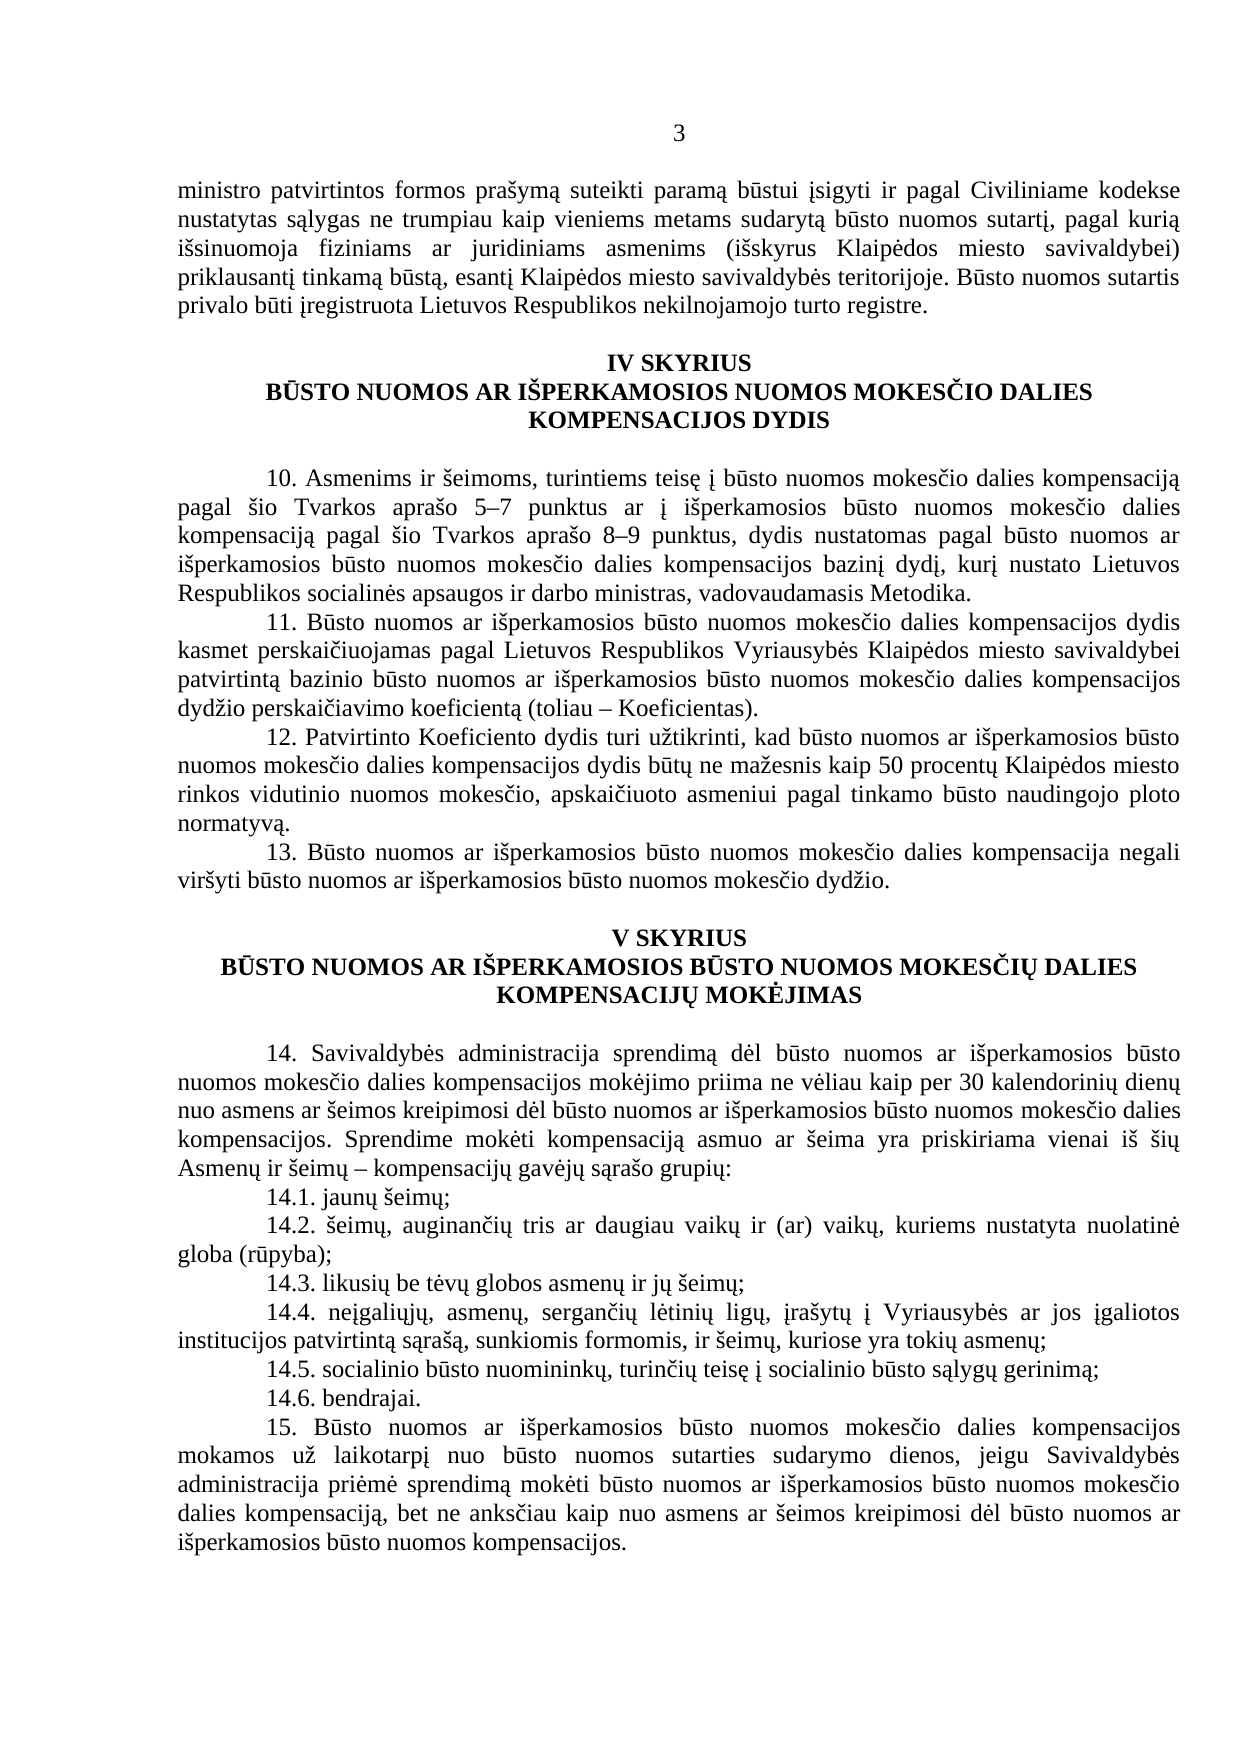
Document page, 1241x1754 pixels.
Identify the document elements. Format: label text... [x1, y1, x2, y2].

text 13. Būsto nuomos ar išperkamosios būsto nuomos mokesčio dalies kompensacija negali viršyti būsto nuomos ar išperkamosios būsto nuomos mokesčio dydžio. [177, 837, 1181, 894]
text BŪSTO NUOMOS AR IŠPERKAMOSIOS BŪSTO NUOMOS MOKESČIŲ DALIES KOMPENSACIJŲ MOKĖJIMAS [177, 952, 1181, 1009]
text 10. Asmenims ir šeimoms, turintiems teisę į būsto nuomos mokesčio dalies kompensaciją pagal šio Tvarkos aprašo 5–7 punktus ar į išperkamosios būsto nuomos mokesčio dalies kompensaciją pagal šio Tvarkos aprašo 8–9 punktus, dydis nustatomas pagal būsto nuomos ar išperkamosios būsto nuomos mokesčio dalies kompensacijos bazinį dydį, kurį nustato Lietuvos Respublikos socialinės apsaugos ir darbo ministras, vadovaudamasis Metodika. [177, 463, 1181, 607]
text 14.4. neįgaliųjų, asmenų, sergančių lėtinių ligų, įrašytų į Vyriausybės ar jos įgaliotos institucijos patvirtintą sąrašą, sunkiomis formomis, ir šeimų, kuriose yra tokių asmenų; [177, 1297, 1181, 1354]
text 14.3. likusių be tėvų globos asmenų ir jų šeimų; [177, 1268, 1181, 1297]
text 14.5. socialinio būsto nuomininkų, turinčių teisę į socialinio būsto sąlygų gerinimą; [177, 1354, 1181, 1383]
text 12. Patvirtinto Koeficiento dydis turi užtikrinti, kad būsto nuomos ar išperkamosios būsto nuomos mokesčio dalies kompensacijos dydis būtų ne mažesnis kaip 50 procentų Klaipėdos miesto rinkos vidutinio nuomos mokesčio, apskaičiuoto asmeniui pagal tinkamo būsto naudingojo ploto normatyvą. [177, 722, 1181, 837]
text 14.6. bendrajai. [177, 1383, 1181, 1412]
text ministro patvirtintos formos prašymą suteikti paramą būstui įsigyti ir pagal Civiliniame kodekse nustatytas sąlygas ne trumpiau kaip vieniems metams sudarytą būsto nuomos sutartį, pagal kurią išsinuomoja fiziniams ar juridiniams asmenims (išskyrus Klaipėdos miesto savivaldybei) priklausantį tinkamą būstą, esantį Klaipėdos miesto savivaldybės teritorijoje. Būsto nuomos sutartis privalo būti įregistruota Lietuvos Respublikos nekilnojamojo turto registre. [177, 176, 1181, 319]
text V SKYRIUS [177, 923, 1181, 952]
text 11. Būsto nuomos ar išperkamosios būsto nuomos mokesčio dalies kompensacijos dydis kasmet perskaičiuojamas pagal Lietuvos Respublikos Vyriausybės Klaipėdos miesto savivaldybei patvirtintą bazinio būsto nuomos ar išperkamosios būsto nuomos mokesčio dalies kompensacijos dydžio perskaičiavimo koeficientą (toliau – Koeficientas). [177, 607, 1181, 722]
text BŪSTO NUOMOS AR IŠPERKAMOSIOS NUOMOS MOKESČIO DALIES KOMPENSACIJOS DYDIS [177, 377, 1181, 434]
text 14.1. jaunų šeimų; [177, 1182, 1181, 1211]
text 14. Savivaldybės administracija sprendimą dėl būsto nuomos ar išperkamosios būsto nuomos mokesčio dalies kompensacijos mokėjimo priima ne vėliau kaip per 30 kalendorinių dienų nuo asmens ar šeimos kreipimosi dėl būsto nuomos ar išperkamosios būsto nuomos mokesčio dalies kompensacijos. Sprendime mokėti kompensaciją asmuo ar šeima yra priskiriama vienai iš šių Asmenų ir šeimų – kompensacijų gavėjų sąrašo grupių: [177, 1038, 1181, 1182]
text IV SKYRIUS [177, 348, 1181, 377]
text 14.2. šeimų, auginančių tris ar daugiau vaikų ir (ar) vaikų, kuriems nustatyta nuolatinė globa (rūpyba); [177, 1211, 1181, 1268]
text 15. Būsto nuomos ar išperkamosios būsto nuomos mokesčio dalies kompensacijos mokamos už laikotarpį nuo būsto nuomos sutarties sudarymo dienos, jeigu Savivaldybės administracija priėmė sprendimą mokėti būsto nuomos ar išperkamosios būsto nuomos mokesčio dalies kompensaciją, bet ne anksčiau kaip nuo asmens ar šeimos kreipimosi dėl būsto nuomos ar išperkamosios būsto nuomos kompensacijos. [177, 1412, 1181, 1556]
